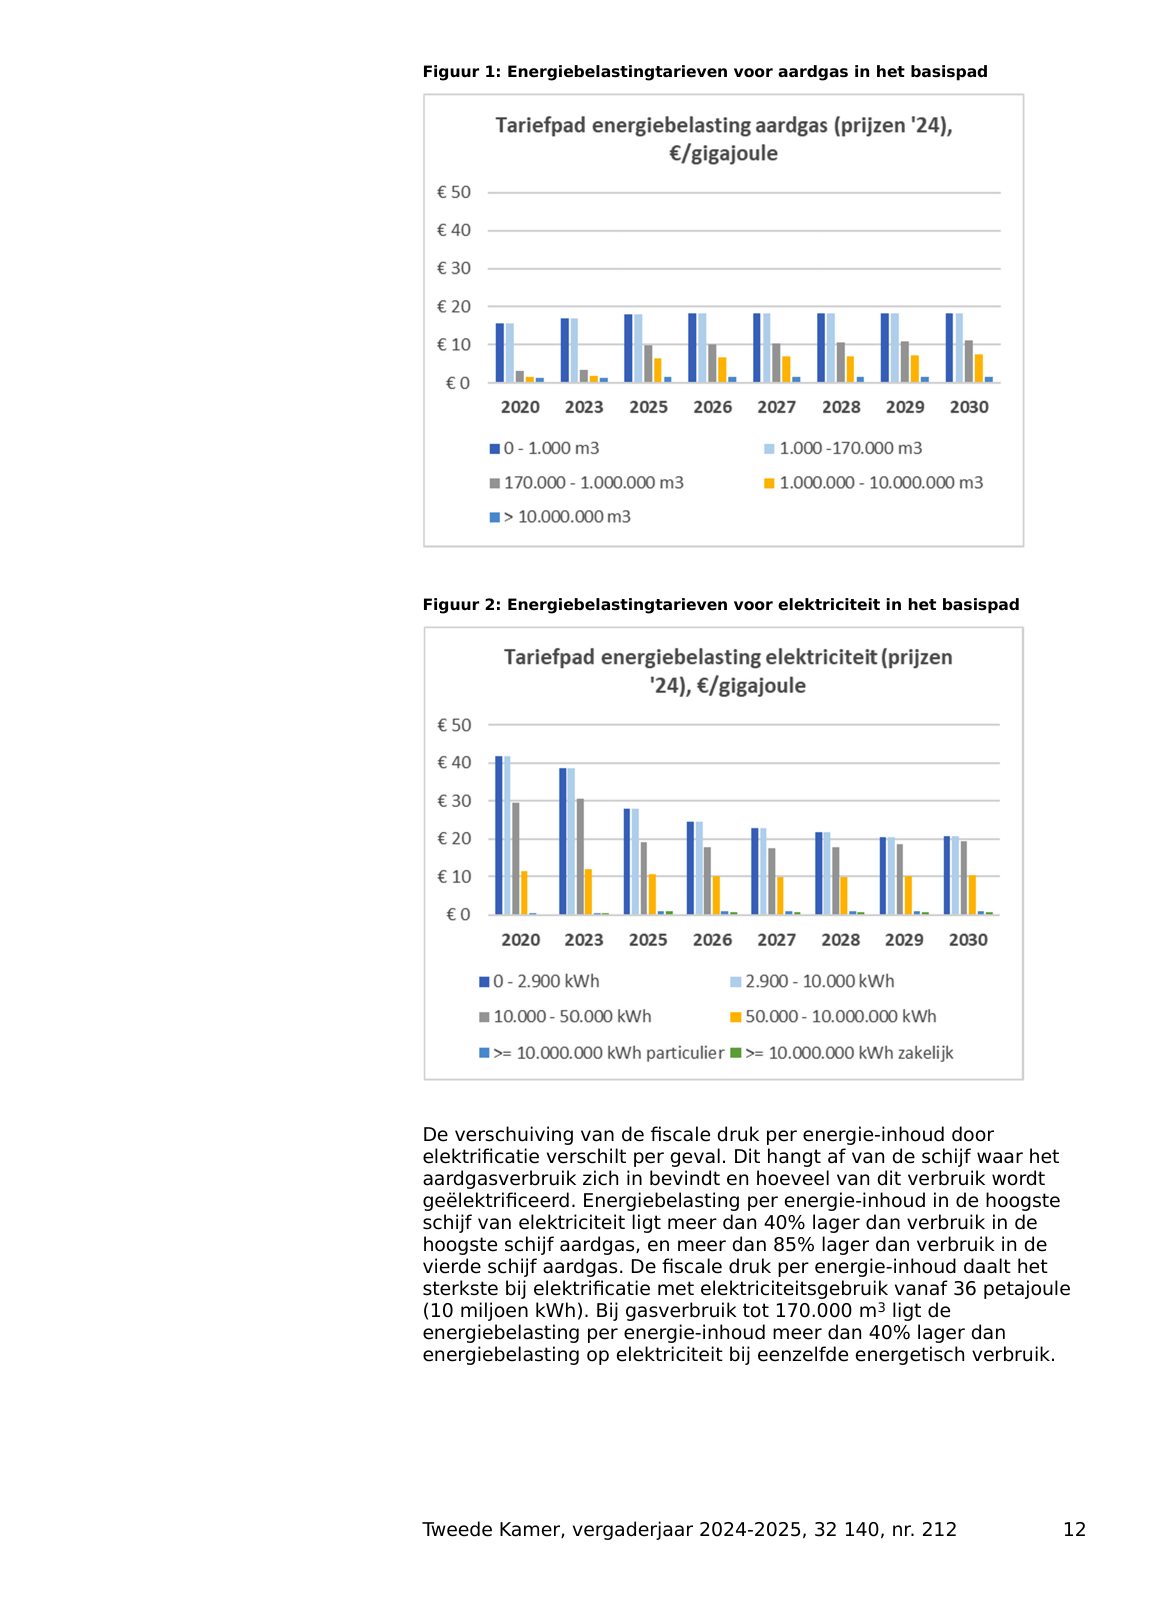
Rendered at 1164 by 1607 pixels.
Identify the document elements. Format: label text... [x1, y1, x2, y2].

text Figuur 2: Energiebelastingtarieven voor elektriciteit in het basispad [422, 596, 1025, 614]
picture [422, 625, 1025, 1081]
picture [422, 92, 1025, 548]
text De verschuiving van de fiscale druk per energie-inhoud door elektrificatie verschilt per geval. Dit hangt af van de schijf waar het aardgasverbruik zich in bevindt en hoeveel van dit verbruik wordt geëlektrificeerd. Energiebelasting per energie-inhoud in de hoogste schijf van elektriciteit ligt meer dan 40% lager dan verbruik in de hoogste schijf aardgas, en meer dan 85% lager dan verbruik in de vierde schijf aardgas. De fiscale druk per energie-inhoud daalt het sterkste bij elektrificatie met elektriciteitsgebruik vanaf 36 petajoule (10 miljoen kWh). Bij gasverbruik tot 170.000 m3 ligt de energiebelasting per energie-inhoud meer dan 40% lager dan energiebelasting op elektriciteit bij eenzelfde energetisch verbruik. [422, 1124, 1087, 1366]
text Figuur 1: Energiebelastingtarieven voor aardgas in het basispad [422, 63, 1025, 81]
